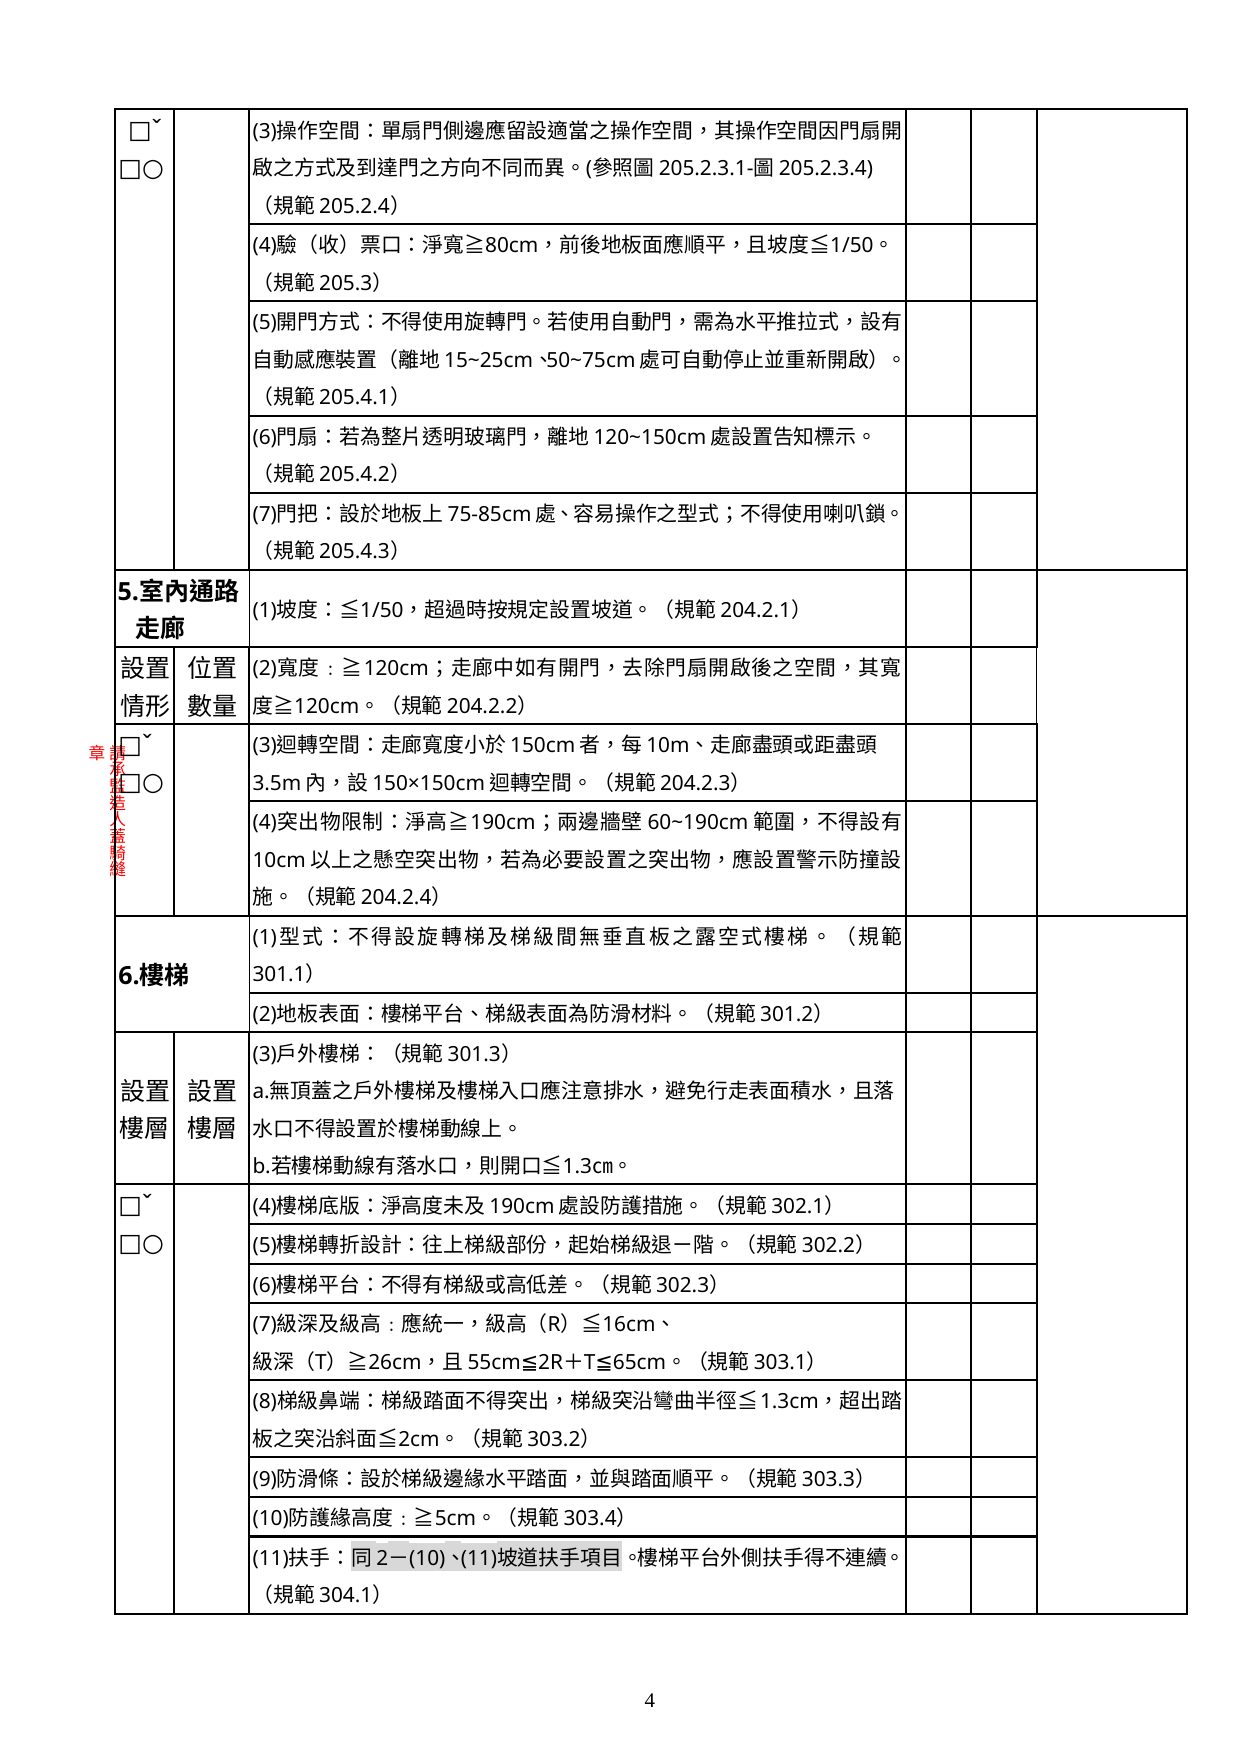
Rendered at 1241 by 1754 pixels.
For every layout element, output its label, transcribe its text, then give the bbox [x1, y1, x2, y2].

table_cell □ˇ □○ [116, 110, 173, 569]
table_cell 設置 情形 [116, 648, 173, 723]
table_cell (2)寬度﹕≧120cm；走廊中如有開門，去除門扇開啟後之空間，其寬度≧120cm。（規範204.2.2） [250, 648, 905, 723]
table_cell □ˇ □○ [116, 725, 173, 914]
table_cell [175, 110, 248, 569]
table_cell (5)開門方式：不得使用旋轉門。若使用自動門，需為水平推拉式，設有自動感應裝置（離地15~25cm、50~75cm處可自動停止並重新開啟）。（規範205.4.1） [250, 302, 905, 414]
table_cell (10)防護緣高度﹕≧5cm。（規範303.4） [250, 1498, 905, 1535]
table_cell [972, 1185, 1036, 1223]
table_cell [907, 571, 970, 646]
table_cell 設置 樓層 [175, 1033, 248, 1183]
table_cell (3)操作空間：單扇門側邊應留設適當之操作空間，其操作空間因門扇開啟之方式及到達門之方向不同而異。(參照圖205.2.3.1-圖205.2.3.4)（規範205.2.4） [250, 110, 905, 223]
table_cell [972, 648, 1036, 723]
table_cell 5.室內通路 走廊 [116, 571, 249, 646]
table_cell [972, 1538, 1036, 1612]
table_cell [907, 1225, 970, 1262]
table_cell (8)梯級鼻端：梯級踏面不得突出，梯級突沿彎曲半徑≦1.3cm，超出踏板之突沿斜面≦2cm。（規範303.2） [250, 1381, 905, 1456]
table_cell □ˇ □○ [116, 1185, 173, 1612]
table_cell (1)坡度：≦1/50，超過時按規定設置坡道。（規範204.2.1） [250, 571, 905, 646]
table_cell [907, 1458, 970, 1496]
table_cell (7)級深及級高﹕應統一，級高（R）≦16cm、 級深（T）≧26cm，且55cm≦2R＋T≦65cm。（規範303.1） [250, 1304, 905, 1379]
table_cell 設置 樓層 [116, 1033, 173, 1183]
table_cell [907, 417, 970, 492]
table_cell [907, 494, 970, 569]
table_cell [972, 302, 1036, 414]
table_cell 位置 數量 [175, 648, 248, 723]
table_cell [907, 110, 970, 223]
table_cell (4)樓梯底版：淨高度未及190cm處設防護措施。（規範302.1） [250, 1185, 905, 1223]
table_cell [907, 1498, 970, 1535]
table_cell (11)扶手：同2－(10)、(11)坡道扶手項目。樓梯平台外側扶手得不連續。（規範304.1） [250, 1538, 905, 1612]
table_cell [972, 802, 1036, 914]
table_cell [1038, 917, 1186, 1612]
table_cell (2)地板表面：樓梯平台、梯級表面為防滑材料。（規範301.2） [250, 994, 905, 1031]
table_cell [907, 1185, 970, 1223]
table_cell [1037, 571, 1186, 914]
table_cell [972, 1265, 1036, 1302]
table_cell [907, 225, 970, 300]
table_cell (1)型式：不得設旋轉梯及梯級間無垂直板之露空式樓梯。（規範301.1） [250, 917, 905, 992]
table_cell [907, 302, 970, 414]
table_cell (5)樓梯轉折設計：往上梯級部份，起始梯級退ㄧ階。（規範302.2） [250, 1225, 905, 1262]
table_cell (4)驗（收）票口：淨寬≧80cm，前後地板面應順平，且坡度≦1/50。（規範205.3） [250, 225, 905, 300]
table_cell (9)防滑條：設於梯級邊緣水平踏面，並與踏面順平。（規範303.3） [250, 1458, 905, 1496]
table_cell [907, 648, 970, 723]
table_cell [972, 994, 1036, 1031]
table_cell (3)迴轉空間：走廊寬度小於150cm者，每10m、走廊盡頭或距盡頭3.5m內，設150×150cm迴轉空間。（規範204.2.3） [250, 725, 905, 800]
table_cell [972, 571, 1036, 646]
table_cell [175, 725, 248, 914]
table_cell [175, 1185, 248, 1612]
table_cell [972, 1458, 1036, 1496]
table_cell [907, 1033, 970, 1183]
table_cell (7)門把：設於地板上75-85cm處、容易操作之型式；不得使用喇叭鎖。（規範205.4.3） [250, 494, 905, 569]
table_cell [907, 1381, 970, 1456]
table_cell [907, 802, 970, 914]
table_cell [972, 917, 1036, 992]
table_cell [972, 1498, 1036, 1535]
table_cell [972, 725, 1036, 800]
table_cell [972, 1225, 1036, 1262]
table_cell [972, 110, 1036, 223]
table_cell [972, 1381, 1036, 1456]
table_cell [972, 417, 1036, 492]
table_cell (6)門扇：若為整片透明玻璃門，離地120~150cm處設置告知標示。 （規範205.4.2） [250, 417, 905, 492]
table_cell 6.樓梯 [116, 917, 249, 1031]
table_cell [907, 1304, 970, 1379]
table_cell [907, 1538, 970, 1612]
table_cell (6)樓梯平台：不得有梯級或高低差。（規範302.3） [250, 1265, 905, 1302]
table_cell [907, 1265, 970, 1302]
table_cell [972, 1033, 1036, 1183]
table_cell [907, 994, 970, 1031]
table_cell (3)戶外樓梯：（規範301.3） a.無頂蓋之戶外樓梯及樓梯入口應注意排水，避免行走表面積水，且落水口不得設置於樓梯動線上。 b.若樓梯動線有落水口，則開口≦1.3㎝。 [250, 1033, 905, 1183]
table_cell (4)突出物限制：淨高≧190cm；兩邊牆壁60~190cm範圍，不得設有10cm以上之懸空突出物，若為必要設置之突出物，應設置警示防撞設施。（規範204.2.4） [250, 802, 905, 914]
table_cell [907, 917, 970, 992]
table_cell [907, 725, 970, 800]
table_cell [972, 494, 1036, 569]
table_cell [972, 225, 1036, 300]
table_cell [972, 1304, 1036, 1379]
